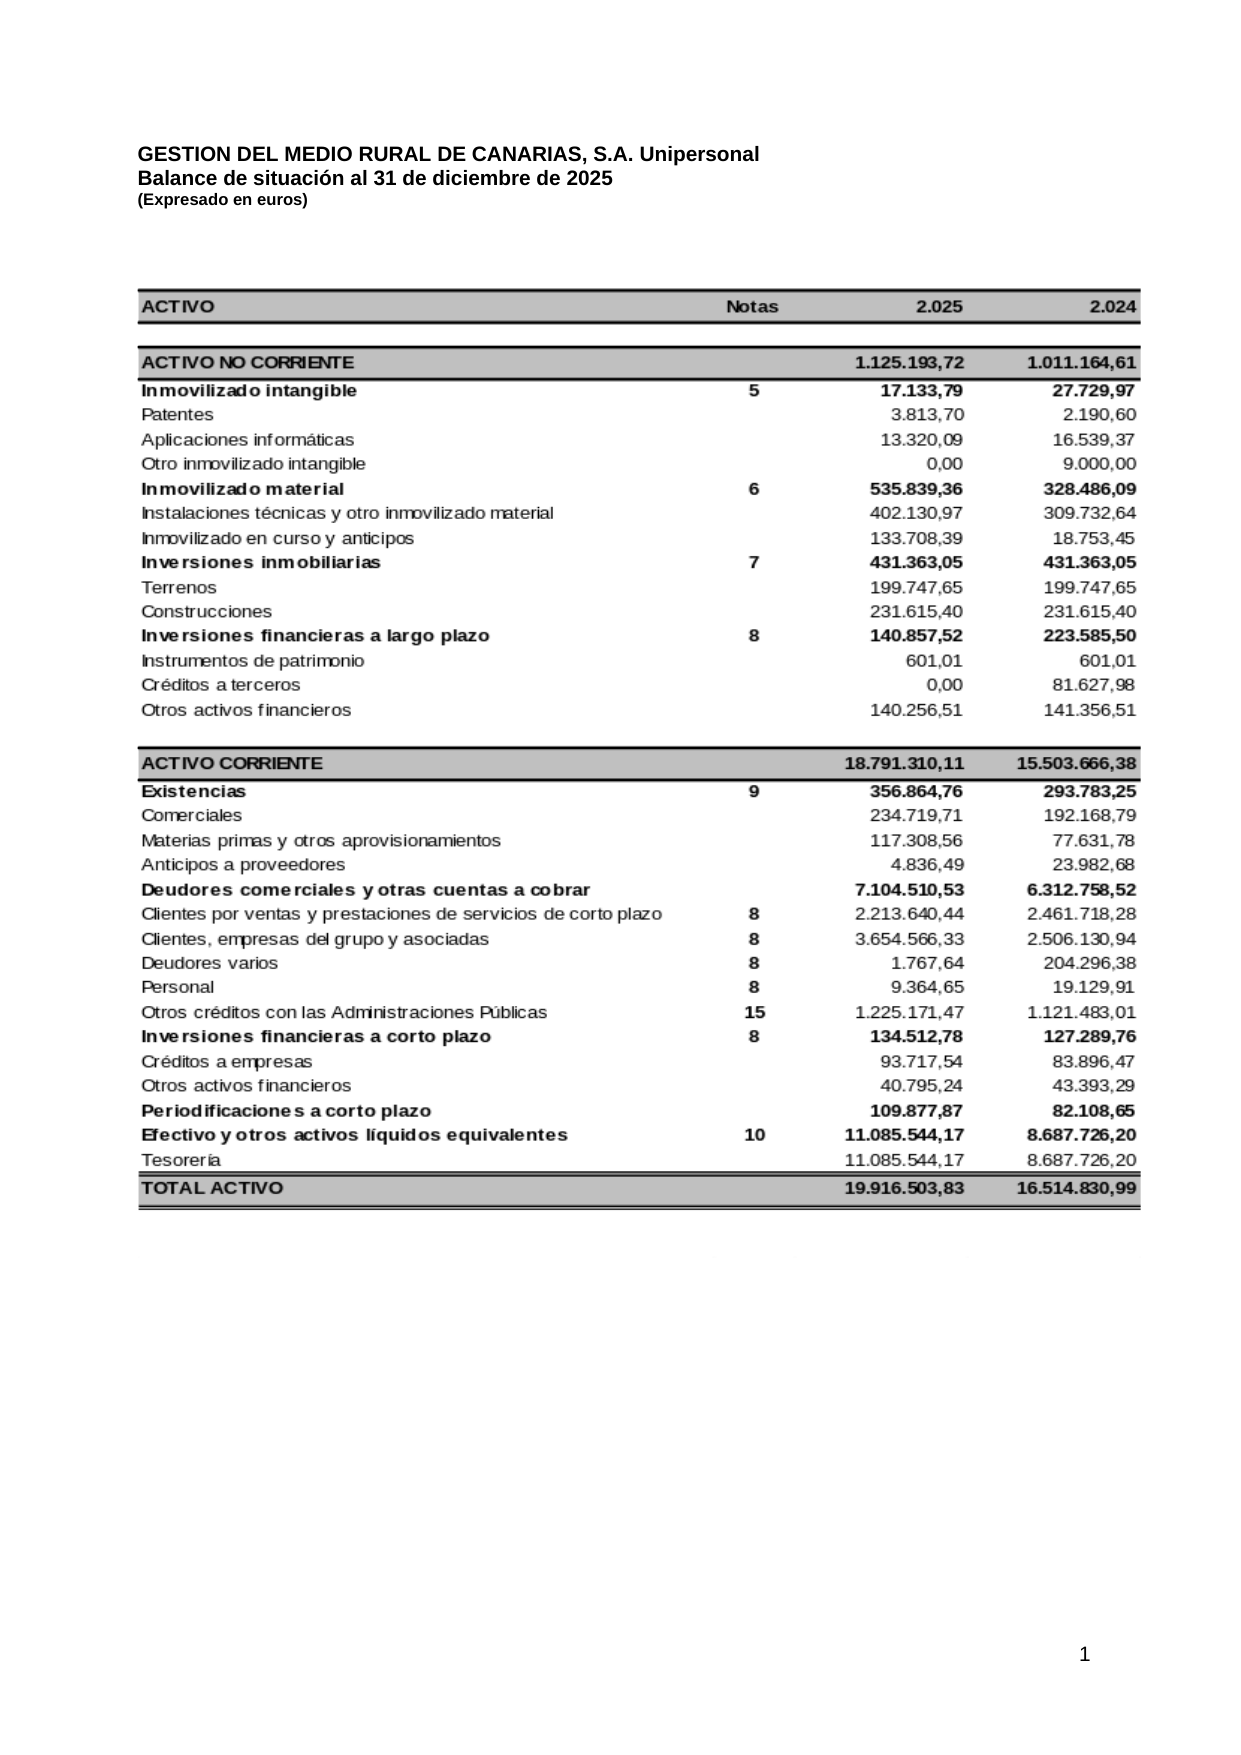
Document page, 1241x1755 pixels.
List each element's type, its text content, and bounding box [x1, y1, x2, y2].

text GESTION DEL MEDIO RURAL DE CANARIAS, S.A. Unipersonal [137, 142, 1090, 166]
text Balance de situación al 31 de diciembre de 2025 [137, 166, 1090, 190]
text (Expresado en euros) [137, 190, 1090, 209]
